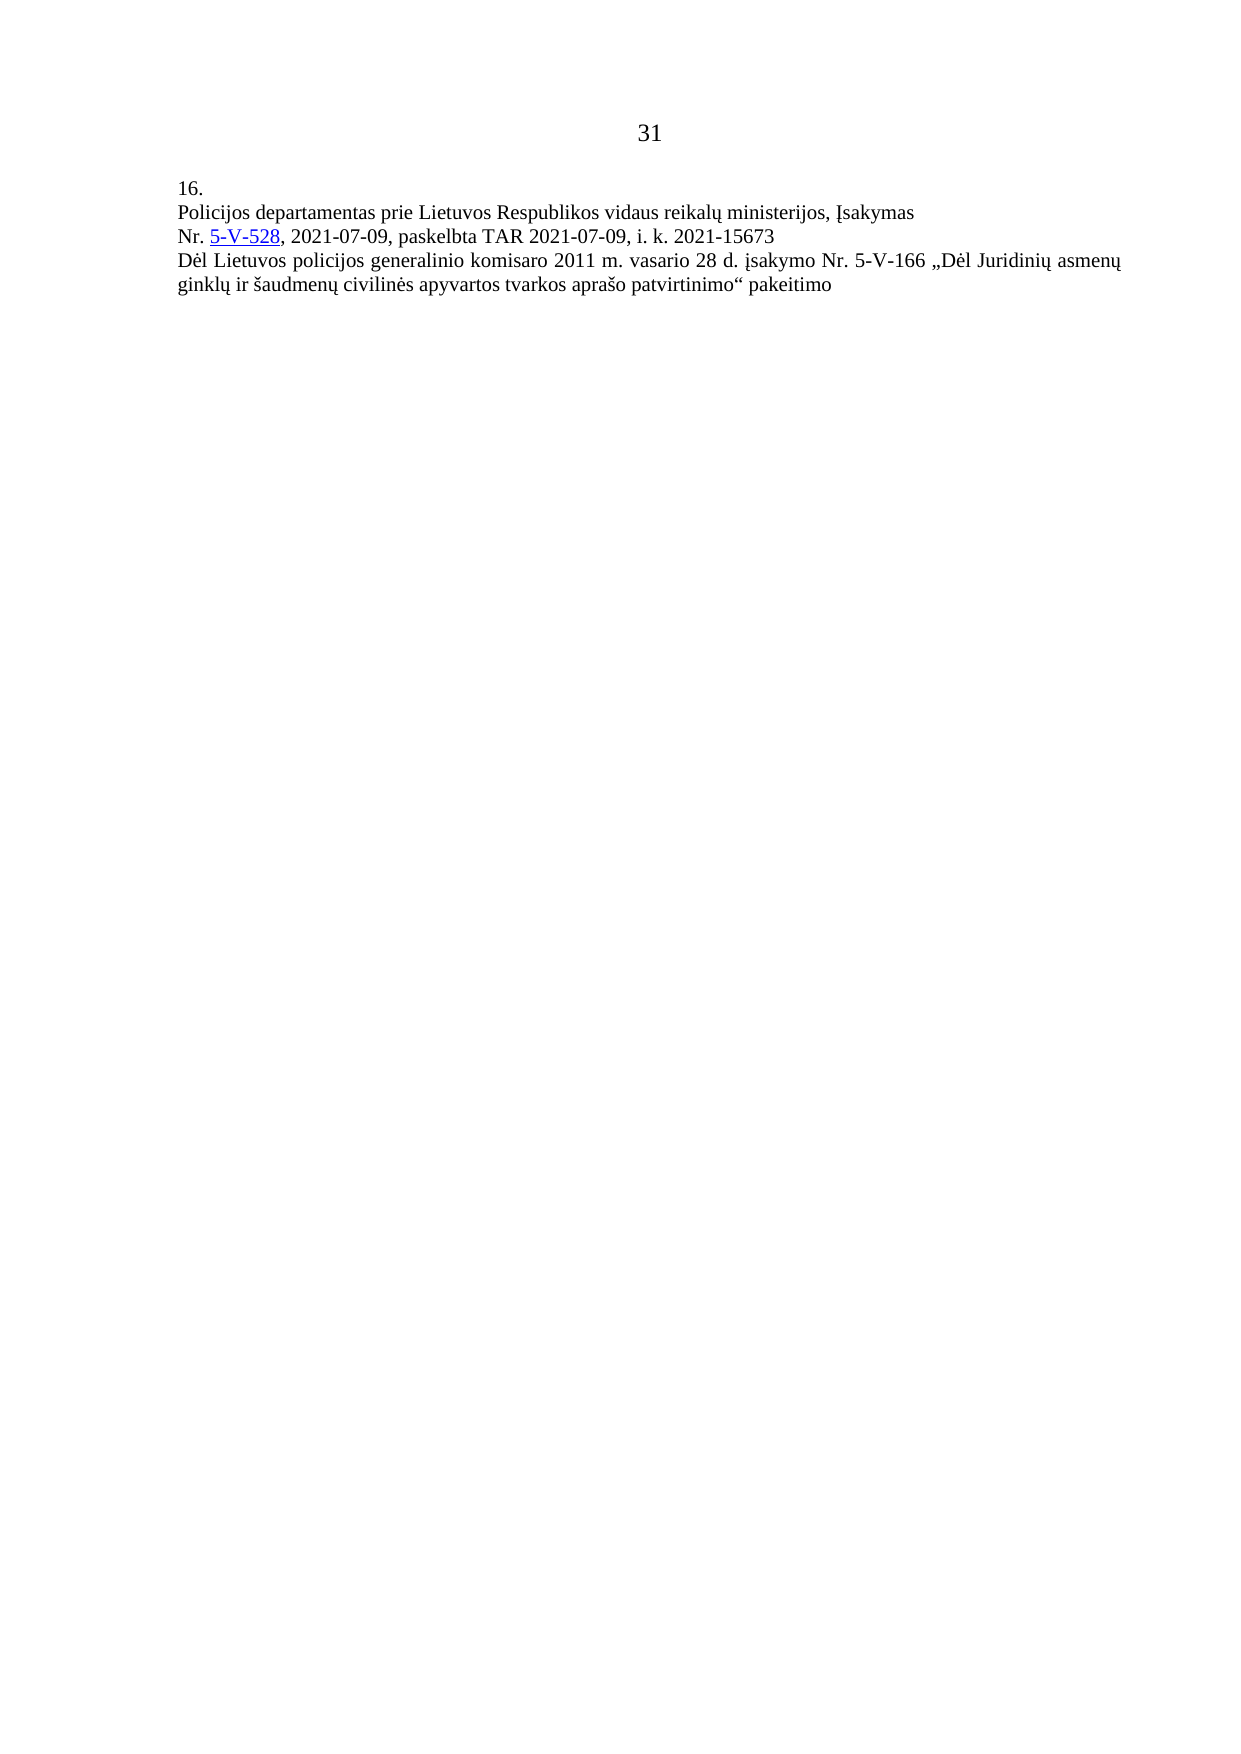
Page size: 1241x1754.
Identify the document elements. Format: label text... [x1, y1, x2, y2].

text 16. [177, 176, 1122, 200]
text Dėl Lietuvos policijos generalinio komisaro 2011 m. vasario 28 d. įsakymo Nr. 5-V-166 „Dėl Juridinių asmenų ginklų ir šaudmenų civilinės apyvartos tvarkos aprašo patvirtinimo“ pakeitimo [177, 248, 1122, 296]
text Nr. 5-V-528, 2021-07-09, paskelbta TAR 2021-07-09, i. k. 2021-15673 [177, 224, 1122, 248]
text Policijos departamentas prie Lietuvos Respublikos vidaus reikalų ministerijos, Įsakymas [177, 200, 1122, 224]
